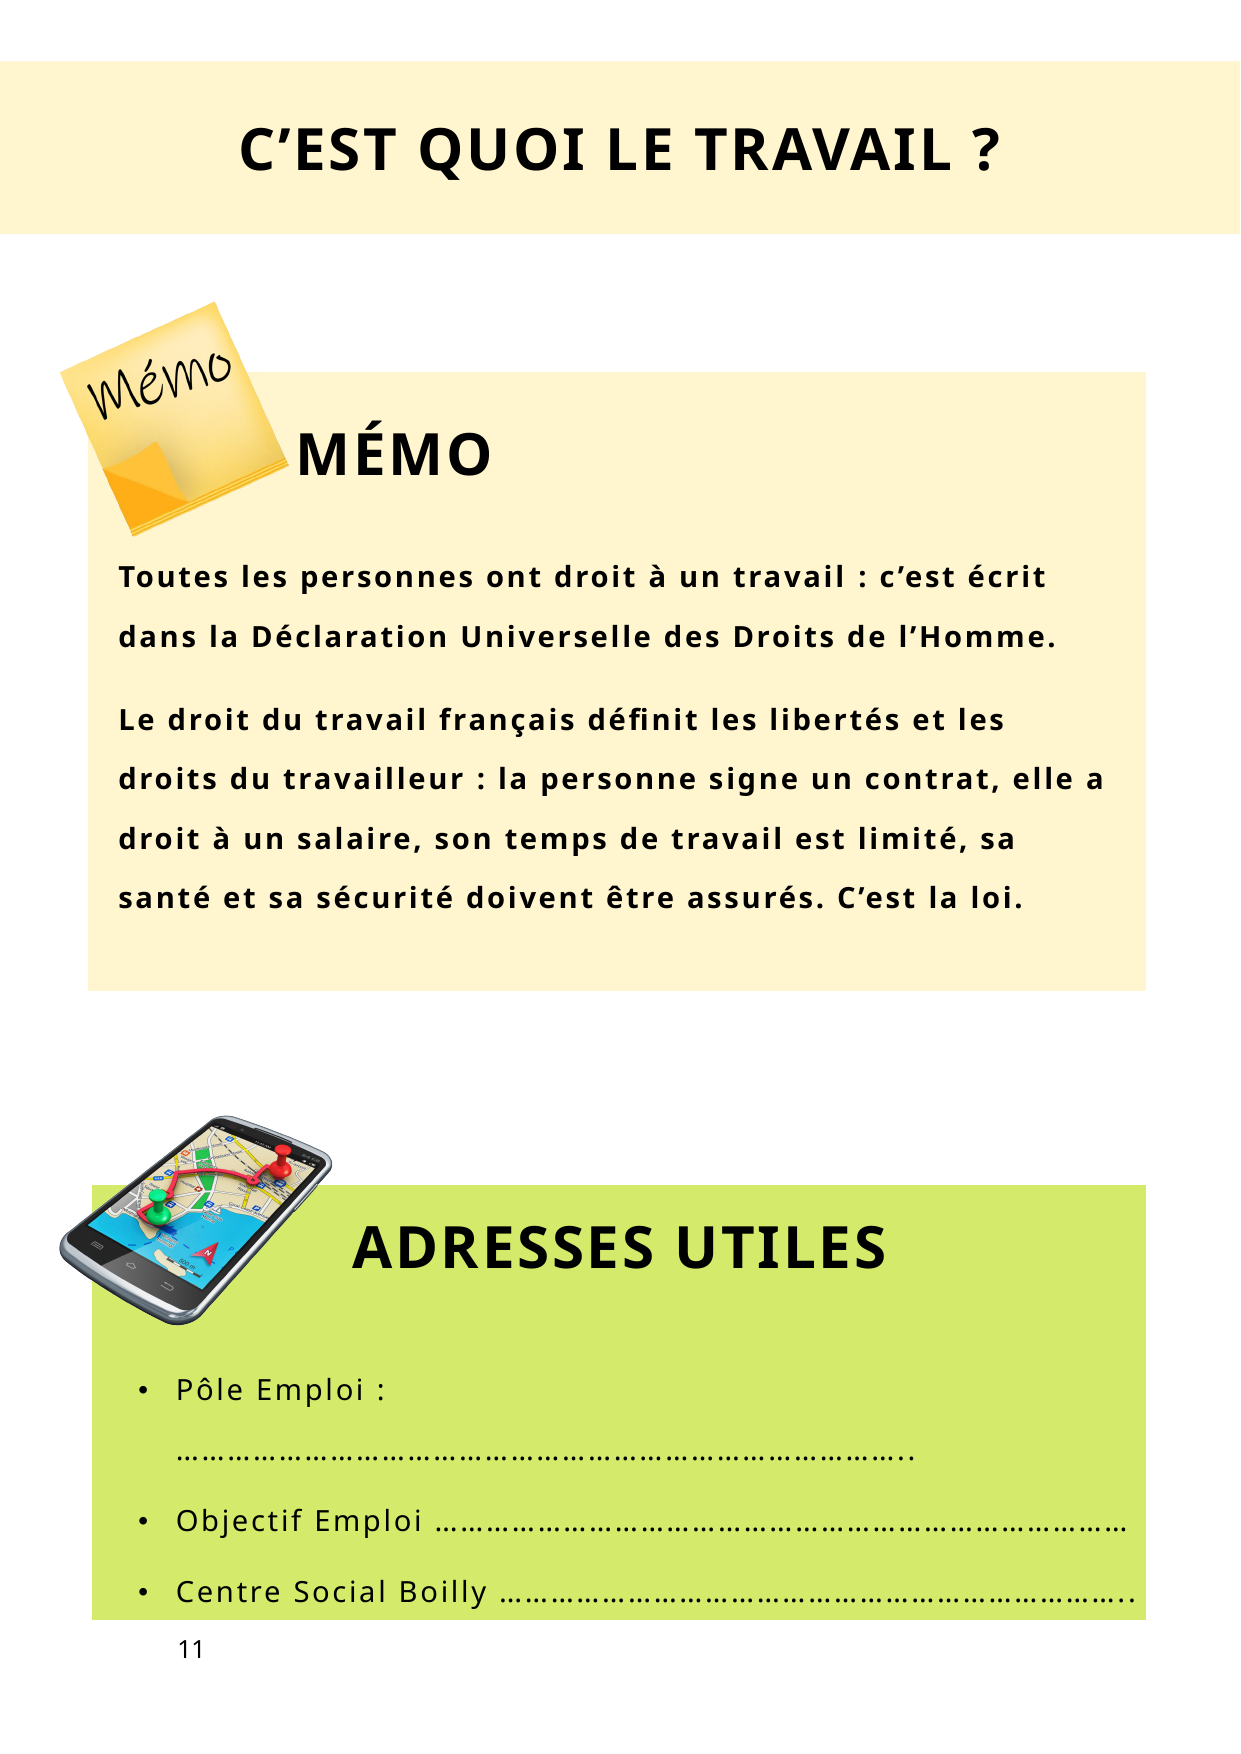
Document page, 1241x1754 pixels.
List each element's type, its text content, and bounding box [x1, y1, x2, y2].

list Pôle Emploi : ………………………………………………………………………….. [138, 1369, 1137, 1468]
list Centre Social Boilly ……………………………………………………………….. [138, 1572, 1137, 1611]
text ADRESSES UTILES [335, 1206, 1137, 1285]
picture [56, 1112, 335, 1328]
text MÉMO [296, 413, 1116, 493]
text Toutes les personnes ont droit à un travail : c’est écrit dans la Déclaration Universelle des Droits de l’Homme. [118, 556, 1116, 656]
list Objectif Emploi ……………………………………………………………………… [138, 1500, 1137, 1540]
picture [52, 291, 296, 548]
text Le droit du travail français définit les libertés et les droits du travailleur : la personne signe un contrat, elle a droit à un salaire, son temps de travail est limité, sa santé et sa sécurité doivent être assurés. C’est la loi. [118, 699, 1116, 917]
